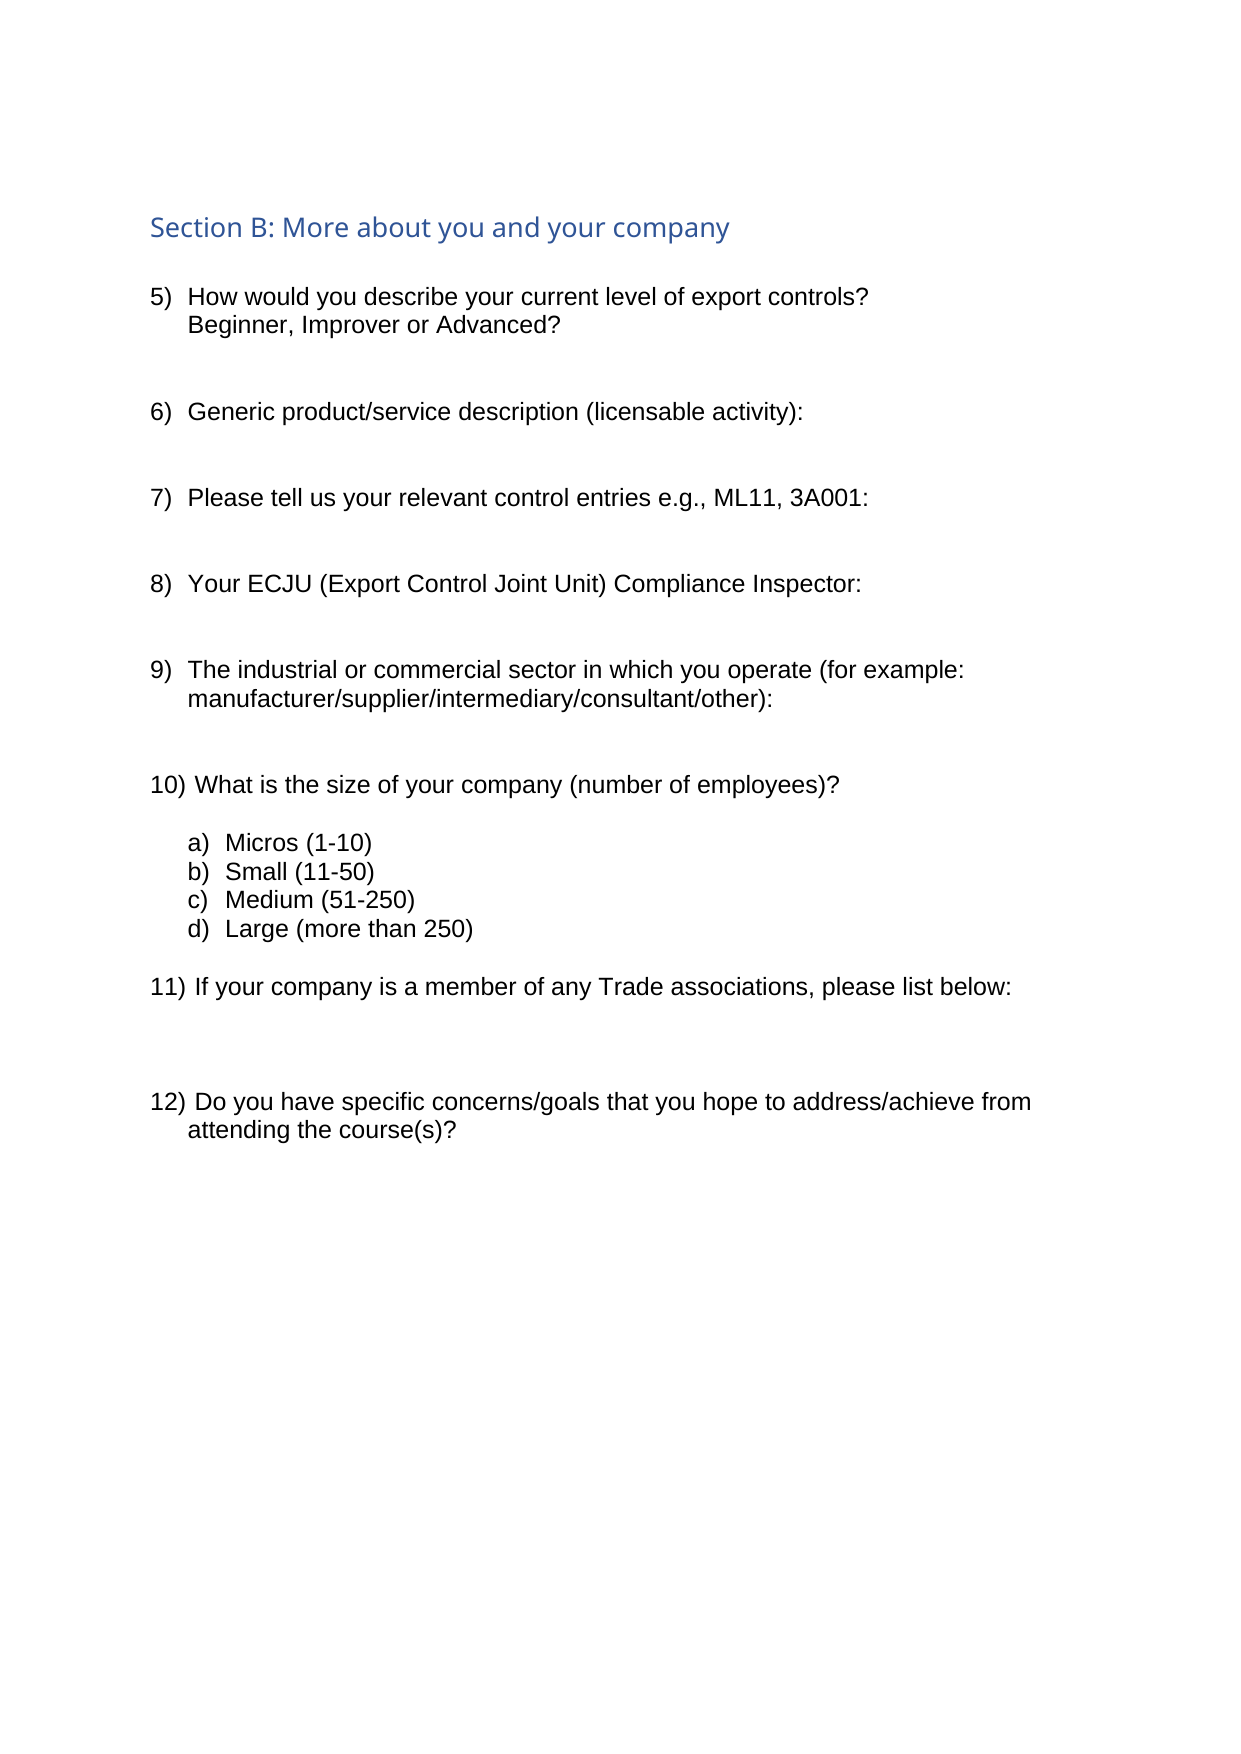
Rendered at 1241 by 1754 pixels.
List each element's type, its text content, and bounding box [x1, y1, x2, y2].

list How would you describe your current level of export controls? [150, 282, 1090, 311]
list Micros (1-10) [187, 828, 1090, 857]
list Do you have specific concerns/goals that you hope to address/achieve from attending the course(s)? [150, 1087, 1090, 1144]
list Large (more than 250) [187, 914, 1090, 972]
list What is the size of your company (number of employees)? [150, 771, 1090, 828]
list Medium (51-250) [187, 886, 1090, 914]
list Generic product/service description (licensable activity): [150, 397, 1090, 483]
list Please tell us your relevant control entries e.g., ML11, 3A001: [150, 483, 1090, 512]
subtitle Section B: More about you and your company [150, 208, 1090, 282]
list If your company is a member of any Trade associations, please list below: [150, 972, 1090, 1001]
list Your ECJU (Export Control Joint Unit) Compliance Inspector: [150, 569, 1090, 598]
list The industrial or commercial sector in which you operate (for example: manufacturer/supplier/intermediary/consultant/other): [150, 656, 1090, 713]
list Beginner, Improver or Advanced? [187, 311, 1090, 339]
list Small (11-50) [187, 857, 1090, 886]
